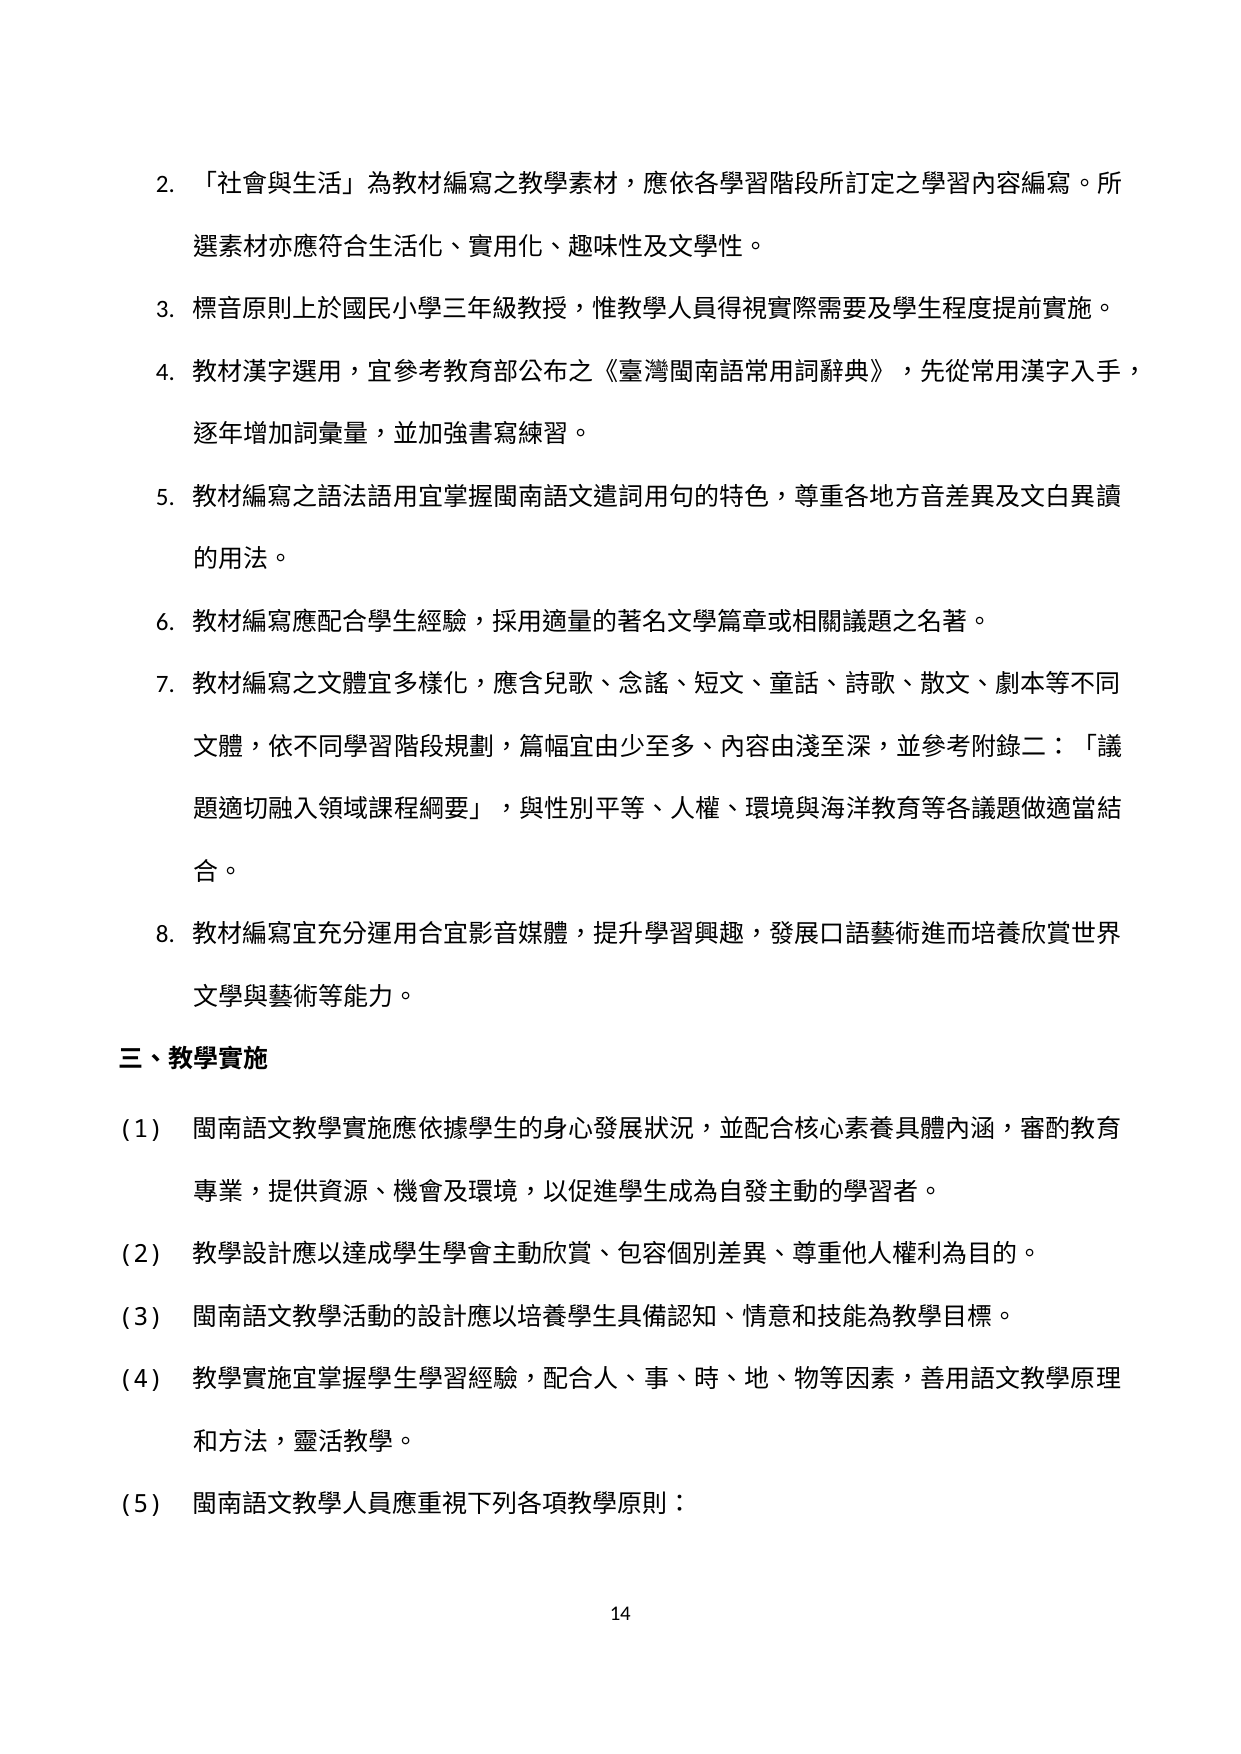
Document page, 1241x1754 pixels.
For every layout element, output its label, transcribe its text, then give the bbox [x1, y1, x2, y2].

list 標音原則上於國民小學三年級教授，惟教學人員得視實際需要及學生程度提前實施。 [156, 265, 1122, 328]
list 閩南語文教學人員應重視下列各項教學原則： [118, 1460, 1122, 1523]
subtitle 三、教學實施 [118, 1015, 1122, 1078]
list 閩南語文教學實施應依據學生的身心發展狀況，並配合核心素養具體內涵，審酌教育專業，提供資源、機會及環境，以促進學生成為自發主動的學習者。 [118, 1085, 1122, 1210]
list 閩南語文教學活動的設計應以培養學生具備認知、情意和技能為教學目標。 [118, 1273, 1122, 1335]
list 「社會與生活」為教材編寫之教學素材，應依各學習階段所訂定之學習內容編寫。所選素材亦應符合生活化、實用化、趣味性及文學性。 [156, 140, 1122, 265]
list 教材漢字選用，宜參考教育部公布之《臺灣閩南語常用詞辭典》，先從常用漢字入手，逐年增加詞彙量，並加強書寫練習。 [156, 328, 1122, 453]
list 教材編寫之文體宜多樣化，應含兒歌、念謠、短文、童話、詩歌、散文、劇本等不同文體，依不同學習階段規劃，篇幅宜由少至多、內容由淺至深，並參考附錄二：「議題適切融入領域課程綱要」，與性別平等、人權、環境與海洋教育等各議題做適當結合。 [156, 640, 1122, 890]
list 教材編寫宜充分運用合宜影音媒體，提升學習興趣，發展口語藝術進而培養欣賞世界文學與藝術等能力。 [156, 890, 1122, 1015]
list 教材編寫應配合學生經驗，採用適量的著名文學篇章或相關議題之名著。 [156, 578, 1122, 640]
list 教學實施宜掌握學生學習經驗，配合人、事、時、地、物等因素，善用語文教學原理和方法，靈活教學。 [118, 1335, 1122, 1460]
list 教材編寫之語法語用宜掌握閩南語文遣詞用句的特色，尊重各地方音差異及文白異讀的用法。 [156, 453, 1122, 578]
list 教學設計應以達成學生學會主動欣賞、包容個別差異、尊重他人權利為目的。 [118, 1210, 1122, 1273]
